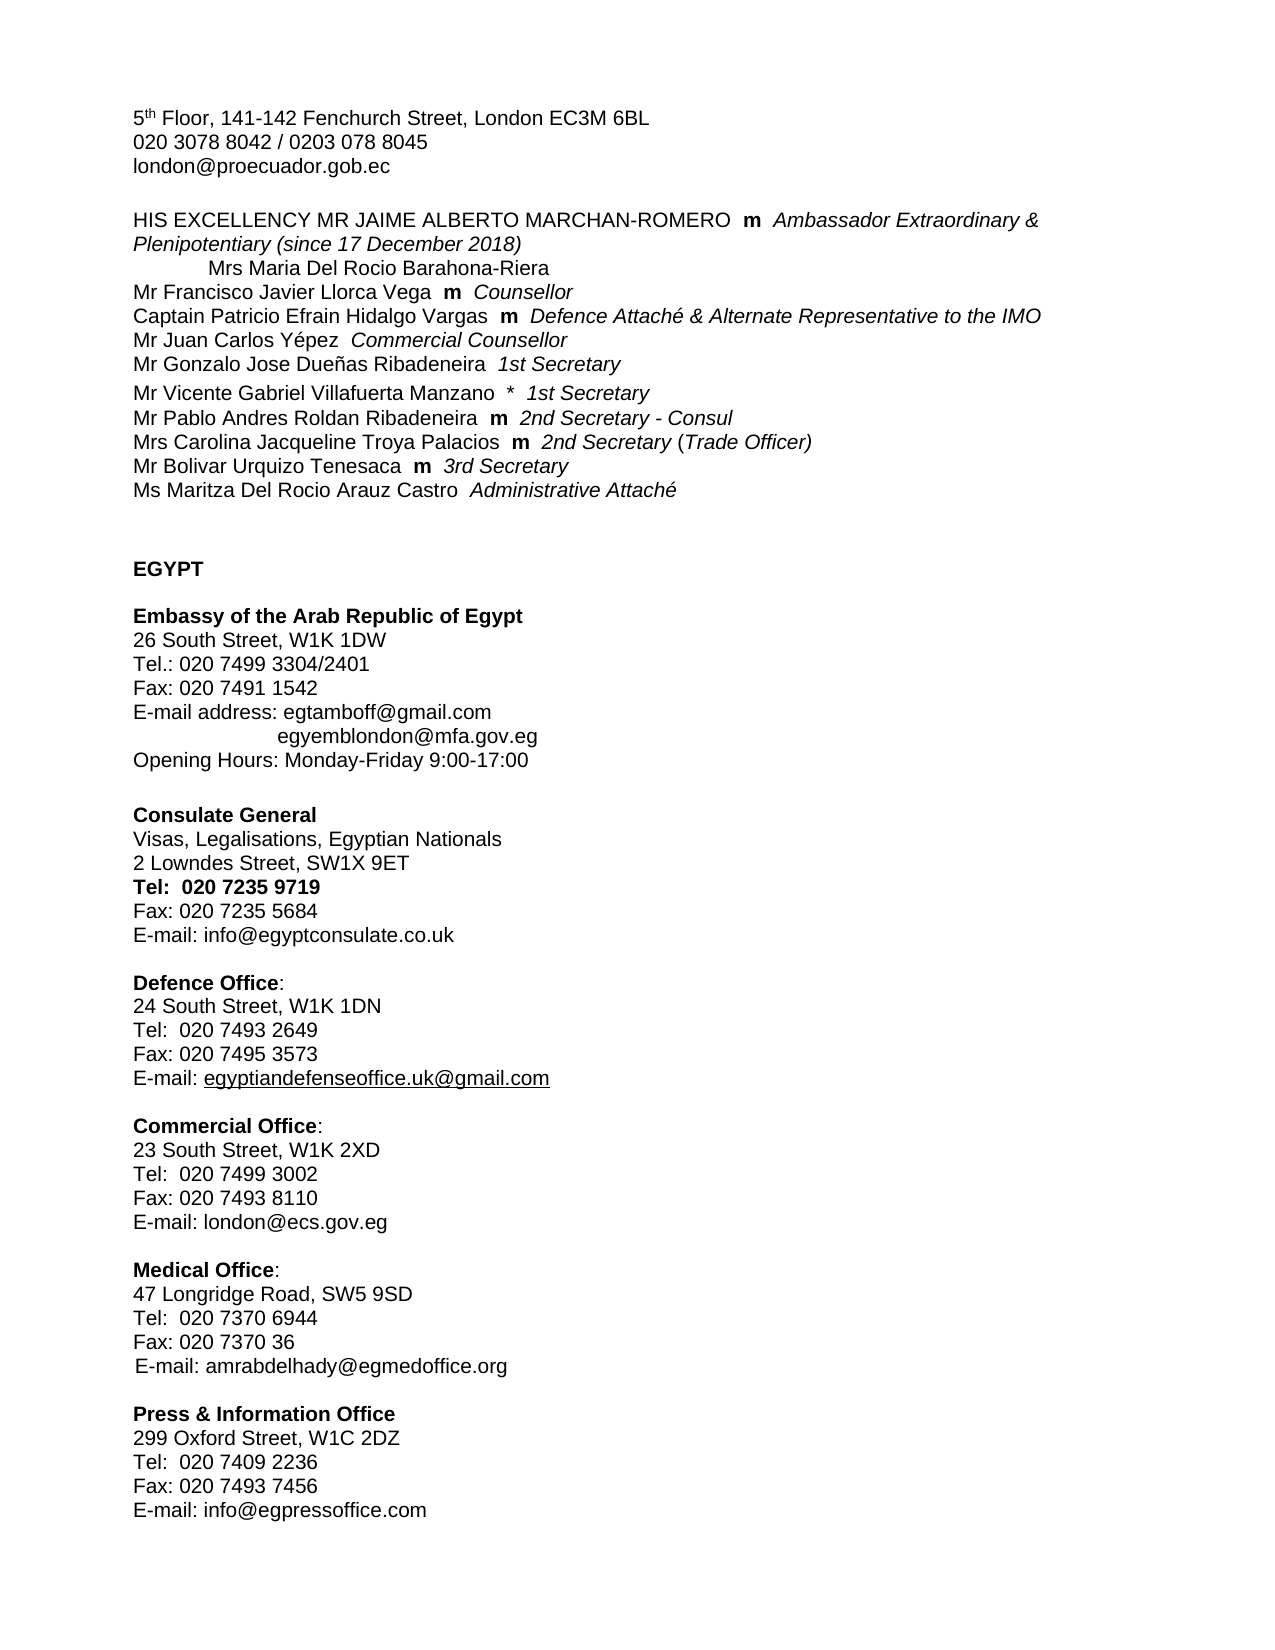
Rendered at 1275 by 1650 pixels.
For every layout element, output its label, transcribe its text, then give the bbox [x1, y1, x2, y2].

text Mr Juan Carlos Yépez Commercial Counsellor [133, 328, 1181, 352]
text 24 South Street, W1K 1DN [133, 994, 1275, 1018]
text Tel.: 020 7499 3304/2401 [133, 652, 1181, 676]
text egyemblondon@mfa.gov.eg [133, 724, 1181, 748]
text Mr Bolivar Urquizo Tenesaca m 3rd Secretary [133, 454, 1181, 478]
text E-mail: egyptiandefenseoffice.uk@gmail.com [133, 1066, 1275, 1090]
text Mr Pablo Andres Roldan Ribadeneira m 2nd Secretary - Consul [133, 406, 1181, 430]
subtitle Visas, Legalisations, Egyptian Nationals [133, 827, 1181, 851]
text Opening Hours: Monday-Friday 9:00-17:00 [133, 748, 1181, 772]
subtitle Tel: 020 7235 9719 [133, 874, 1181, 898]
text Mr Francisco Javier Llorca Vega m Counsellor [133, 280, 1181, 304]
text Fax: 020 7370 36 [133, 1330, 1275, 1354]
text E-mail: amrabdelhady@egmedoffice.org [88, 1354, 1181, 1378]
text 5th Floor, 141-142 Fenchurch Street, London EC3M 6BL [133, 106, 1181, 129]
subtitle Consulate General [133, 803, 1181, 827]
text london@proecuador.gob.ec [133, 153, 1181, 177]
text Tel: 020 7493 2649 [133, 1018, 1275, 1042]
text Press & Information Office [133, 1402, 1275, 1426]
text E-mail: info@egyptconsulate.co.uk [133, 922, 1275, 946]
text 26 South Street, W1K 1DW [133, 628, 1181, 652]
text Ms Maritza Del Rocio Arauz Castro Administrative Attaché [133, 478, 1181, 502]
text E-mail: london@ecs.gov.eg [133, 1210, 1275, 1234]
text Tel: 020 7409 2236 [133, 1449, 1275, 1473]
text E-mail address: egtamboff@gmail.com [133, 700, 1181, 724]
subtitle Embassy of the Arab Republic of Egypt [133, 604, 1181, 628]
text Mrs Maria Del Rocio Barahona-Riera [133, 256, 1181, 280]
text Fax: 020 7495 3573 [133, 1042, 1275, 1066]
text Commercial Office: [133, 1114, 1275, 1138]
text Fax: 020 7491 1542 [133, 676, 1181, 700]
subtitle EGYPT [133, 556, 1181, 580]
text Fax: 020 7493 7456 [133, 1473, 1275, 1497]
text Medical Office: [133, 1258, 1275, 1282]
text HIS EXCELLENCY MR JAIME ALBERTO MARCHAN-ROMERO m Ambassador Extraordinary & Plenipotentiary (since 17 December 2018) [133, 208, 1181, 256]
text Tel: 020 7370 6944 [133, 1306, 1275, 1330]
text Mrs Carolina Jacqueline Troya Palacios m 2nd Secretary (Trade Officer) [133, 430, 1181, 454]
text E-mail: info@egpressoffice.com [133, 1497, 1275, 1521]
text 47 Longridge Road, SW5 9SD [133, 1282, 1275, 1306]
text Mr Vicente Gabriel Villafuerta Manzano * 1st Secretary [133, 376, 1181, 406]
text 020 3078 8042 / 0203 078 8045 [133, 129, 1181, 153]
text Fax: 020 7493 8110 [133, 1186, 1275, 1210]
subtitle 2 Lowndes Street, SW1X 9ET [133, 851, 1181, 874]
text Tel: 020 7499 3002 [133, 1162, 1275, 1186]
text 23 South Street, W1K 2XD [133, 1138, 1275, 1162]
text Captain Patricio Efrain Hidalgo Vargas m Defence Attaché & Alternate Representative to the IMO [133, 304, 1181, 328]
text Defence Office: [133, 970, 1275, 994]
text Mr Gonzalo Jose Dueñas Ribadeneira 1st Secretary [133, 352, 1181, 376]
text Fax: 020 7235 5684 [133, 898, 1275, 922]
text 299 Oxford Street, W1C 2DZ [133, 1426, 1275, 1449]
